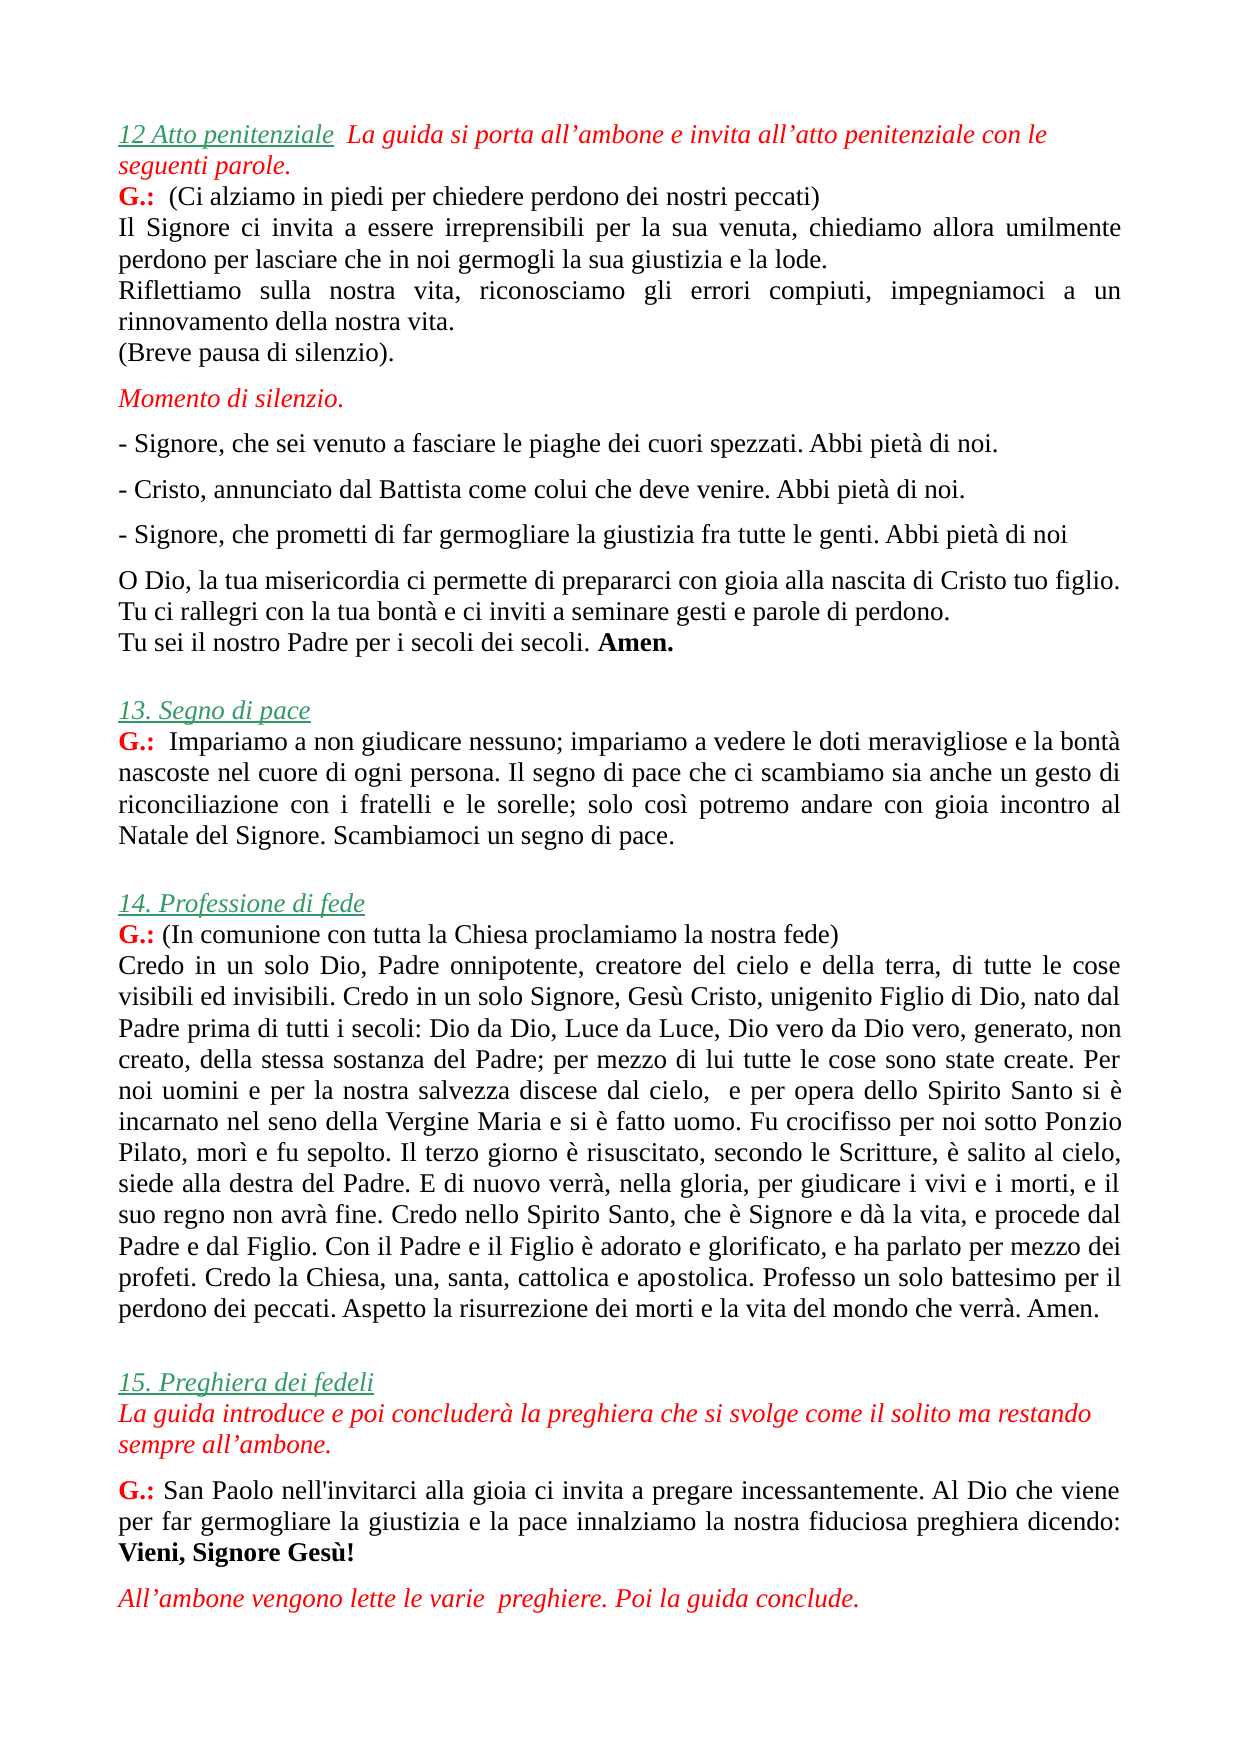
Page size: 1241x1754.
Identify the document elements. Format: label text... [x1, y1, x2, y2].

text 15. Preghiera dei fedeli [118, 1366, 1122, 1397]
text - Signore, che prometti di far germogliare la giustizia fra tutte le genti. Abbi pietà di noi [118, 518, 1122, 549]
text O Dio, la tua misericordia ci permette di prepararci con gioia alla nascita di Cristo tuo figlio. Tu ci rallegri con la tua bontà e ci inviti a seminare gesti e parole di perdono. [118, 564, 1122, 626]
text G.: San Paolo nell'invitarci alla gioia ci invita a pregare incessantemente. Al Dio che viene per far germogliare la giustizia e la pace innalziamo la nostra fiduciosa preghiera dicendo: Vieni, Signore Gesù! [118, 1474, 1122, 1567]
text (Breve pausa di silenzio). [118, 336, 1122, 367]
text 13. Segno di pace [118, 694, 1122, 725]
text G.: (In comunione con tutta la Chiesa proclamiamo la nostra fede) [118, 918, 1122, 949]
text Il Signore ci invita a essere irreprensibili per la sua venuta, chiediamo allora umilmente perdono per lasciare che in noi germogli la sua giustizia e la lode. [118, 212, 1122, 274]
text Riflettiamo sulla nostra vita, riconosciamo gli errori compiuti, impegniamoci a un rinnovamento della nostra vita. [118, 274, 1122, 336]
text Momento di silenzio. [118, 382, 1122, 413]
text - Cristo, annunciato dal Battista come colui che deve venire. Abbi pietà di noi. [118, 473, 1122, 504]
text G.: (Ci alziamo in piedi per chiedere perdono dei nostri peccati) [118, 180, 1122, 212]
text Credo in un solo Dio, Padre onnipotente, creatore del cielo e della terra, di tutte le cose visibili ed invisibili. Credo in un solo Signore, Gesù Cristo, unigenito Figlio di Dio, nato dal Pa­dre prima di tutti i secoli: Dio da Dio, Luce da Lu­ce, Dio vero da Dio vero, generato, non creato, della stessa sostanza del Padre; per mezzo di lui tutte le cose sono state create. Per noi uo­mini e per la nostra salvezza discese dal cie­lo, e per opera dello Spirito San­to si è incarnato nel seno della Vergine Maria e si è fatto uomo. Fu crocifisso per noi sotto Pon­zio Pilato, morì e fu sepolto. Il terzo giorno è ri­suscitato, secondo le Scritture, è salito al cielo, siede alla destra del Padre. E di nuovo verrà, nella gloria, per giudicare i vivi e i morti, e il suo regno non avrà fine. Credo nello Spirito Santo, che è Signore e dà la vita, e procede dal Pa­dre e dal Figlio. Con il Padre e il Figlio è adorato e glorificato, e ha parlato per mezzo dei profeti. Credo la Chiesa, una, santa, cattolica e apo­stolica. Professo un solo battesimo per il perdo­no dei peccati. Aspetto la risurrezione dei mor­ti e la vita del mondo che verrà. Amen. [118, 949, 1122, 1323]
text All’ambone vengono lette le varie preghiere. Poi la guida conclude. [118, 1582, 1122, 1613]
text La guida introduce e poi concluderà la preghiera che si svolge come il solito ma restando sempre all’ambone. [118, 1397, 1122, 1459]
text 12 Atto penitenziale La guida si porta all’ambone e invita all’atto penitenziale con le seguenti parole. [118, 118, 1122, 180]
text G.: Impariamo a non giudicare nessuno; impariamo a vedere le doti meravigliose e la bontà nascoste nel cuore di ogni persona. Il segno di pace che ci scambiamo sia anche un gesto di riconciliazione con i fratelli e le sorelle; solo così potremo andare con gioia incontro al Natale del Signore. Scambiamoci un segno di pace. [118, 725, 1122, 850]
text Tu sei il nostro Padre per i secoli dei secoli. Amen. [118, 626, 1122, 657]
text - Signore, che sei venuto a fasciare le piaghe dei cuori spezzati. Abbi pietà di noi. [118, 427, 1122, 458]
text 14. Professione di fede [118, 887, 1122, 918]
